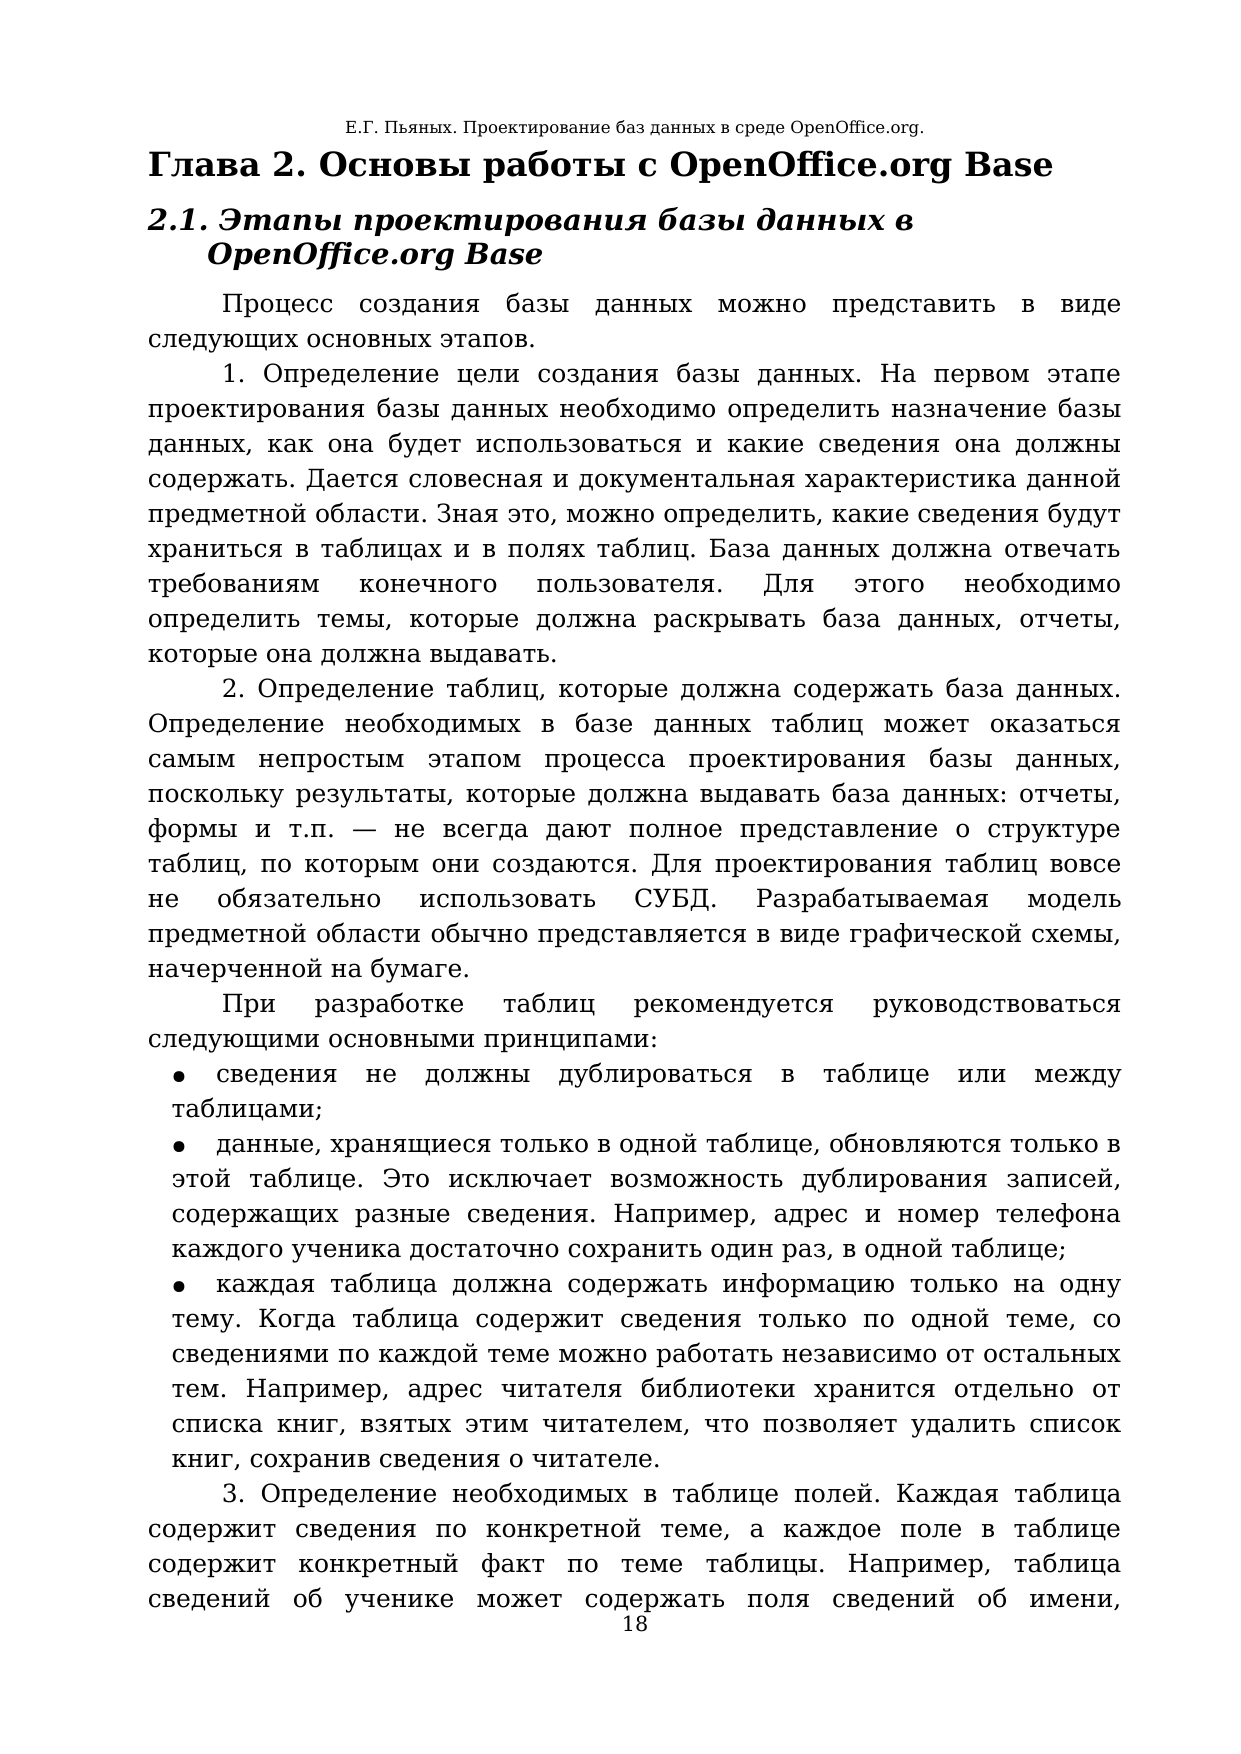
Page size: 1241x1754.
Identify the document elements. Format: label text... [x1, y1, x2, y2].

subtitle Основы работы с OpenOffice.org Base [148, 144, 1122, 184]
list данные, хранящиеся только в одной таблице, обновляются только в этой таблице. Это исключает возможность дублирования записей, содержащих разные сведения. Например, адрес и номер телефона каждого ученика достаточно сохранить один раз, в одной таблице; [148, 1129, 1122, 1264]
text 3. Определение необходимых в таблице полей. Каждая таблица содержит сведения по конкретной теме, а каждое поле в таблице содержит конкретный факт по теме таблицы. Например, таблица сведений об ученике может содержать поля сведений об имени, [148, 1479, 1122, 1612]
list сведения не должны дублироваться в таблице или между таблицами; [148, 1059, 1122, 1124]
list каждая таблица должна содержать информацию только на одну тему. Когда таблица содержит сведения только по одной теме, со сведениями по каждой теме можно работать независимо от остальных тем. Например, адрес читателя библиотеки хранится отдельно от списка книг, взятых этим читателем, что позволяет удалить список книг, сохранив сведения о читателе. [148, 1269, 1122, 1474]
text 2. Определение таблиц, которые должна содержать база данных. Определение необходимых в базе данных таблиц может оказаться самым непростым этапом процесса проектирования базы данных, поскольку результаты, которые должна выдавать база данных: отчеты, формы и т.п. — не всегда дают полное представление о структуре таблиц, по которым они создаются. Для проектирования таблиц вовсе не обязательно использовать СУБД. Разрабатываемая модель предметной области обычно представляется в виде графической схемы, начерченной на бумаге. [148, 674, 1122, 984]
subtitle Этапы проектирования базы данных в OpenOffice.org Base [148, 203, 1122, 271]
text 1. Определение цели создания базы данных. На первом этапе проектирования базы данных необходимо определить назначение базы данных, как она будет использоваться и какие сведения она должны содержать. Дается словесная и документальная характеристика данной предметной области. Зная это, можно определить, какие сведения будут храниться в таблицах и в полях таблиц. База данных должна отвечать требованиям конечного пользователя. Для этого необходимо определить темы, которые должна раскрывать база данных, отчеты, которые она должна выдавать. [148, 359, 1122, 669]
text При разработке таблиц рекомендуется руководствоваться следующими основными принципами: [148, 989, 1122, 1054]
text Процесс создания базы данных можно представить в виде следующих основных этапов. [148, 289, 1122, 354]
